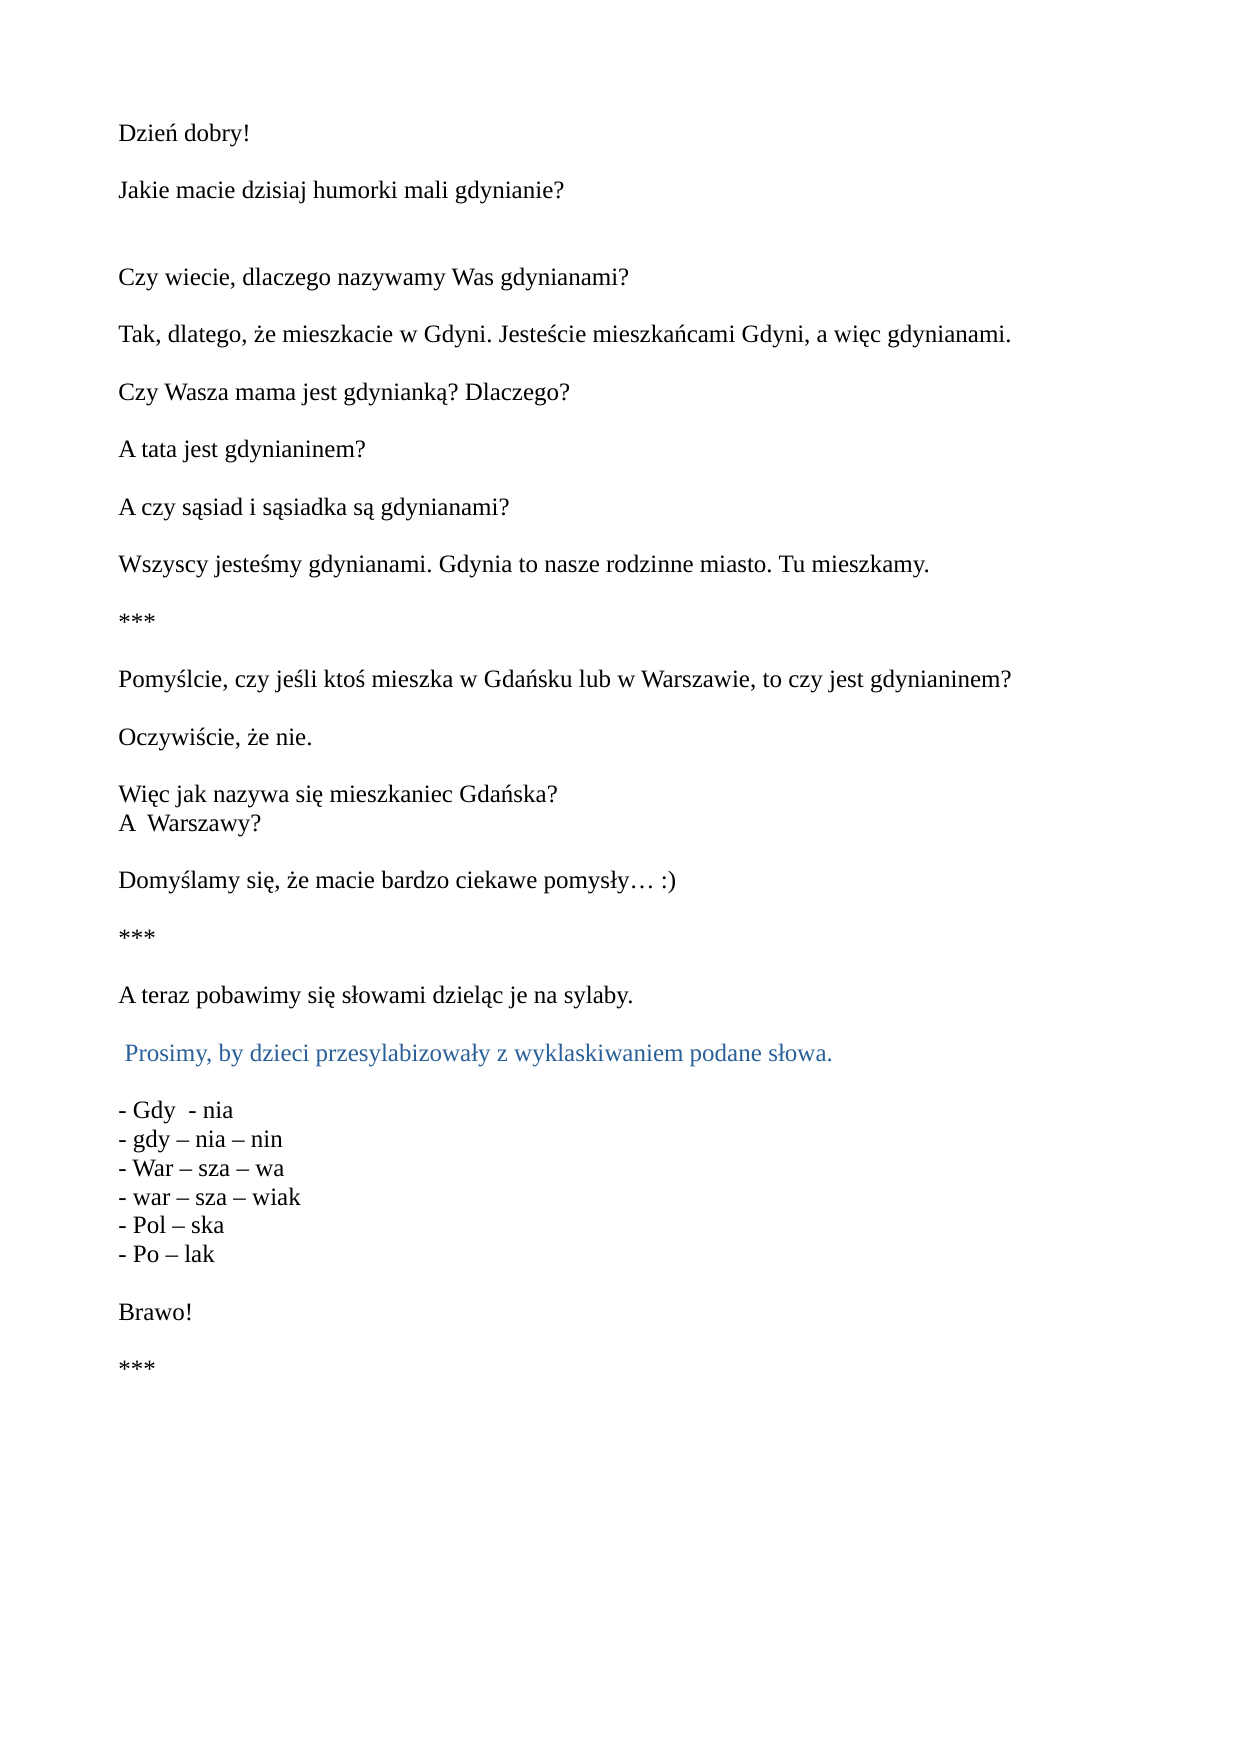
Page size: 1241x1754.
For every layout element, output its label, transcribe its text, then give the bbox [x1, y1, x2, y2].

text Jakie macie dzisiaj humorki mali gdynianie? [118, 176, 1122, 204]
text *** [118, 607, 1122, 636]
text Prosimy, by dzieci przesylabizowały z wyklaskiwaniem podane słowa. [118, 1038, 1122, 1067]
text Wszyscy jesteśmy gdynianami. Gdynia to nasze rodzinne miasto. Tu mieszkamy. [118, 549, 1122, 578]
text Pomyślcie, czy jeśli ktoś mieszka w Gdańsku lub w Warszawie, to czy jest gdynianinem? [118, 664, 1122, 693]
text - War – sza – wa [118, 1153, 1122, 1182]
text Czy Wasza mama jest gdynianką? Dlaczego? [118, 377, 1122, 406]
text A tata jest gdynianinem? [118, 434, 1122, 463]
text Dzień dobry! [118, 118, 1122, 147]
text Więc jak nazywa się mieszkaniec Gdańska? [118, 779, 1122, 808]
text *** [118, 1354, 1122, 1383]
text Czy wiecie, dlaczego nazywamy Was gdynianami? [118, 262, 1122, 291]
text *** [118, 923, 1122, 952]
text A czy sąsiad i sąsiadka są gdynianami? [118, 492, 1122, 521]
text - gdy – nia – nin [118, 1124, 1122, 1153]
text - Gdy - nia [118, 1096, 1122, 1124]
text A teraz pobawimy się słowami dzieląc je na sylaby. [118, 981, 1122, 1009]
text A Warszawy? [118, 808, 1122, 837]
text - Pol – ska [118, 1211, 1122, 1239]
text - Po – lak [118, 1239, 1122, 1268]
text Oczywiście, że nie. [118, 722, 1122, 751]
text Tak, dlatego, że mieszkacie w Gdyni. Jesteście mieszkańcami Gdyni, a więc gdynianami. [118, 319, 1122, 348]
text Brawo! [118, 1297, 1122, 1326]
text - war – sza – wiak [118, 1182, 1122, 1211]
text Domyślamy się, że macie bardzo ciekawe pomysły… :) [118, 866, 1122, 894]
